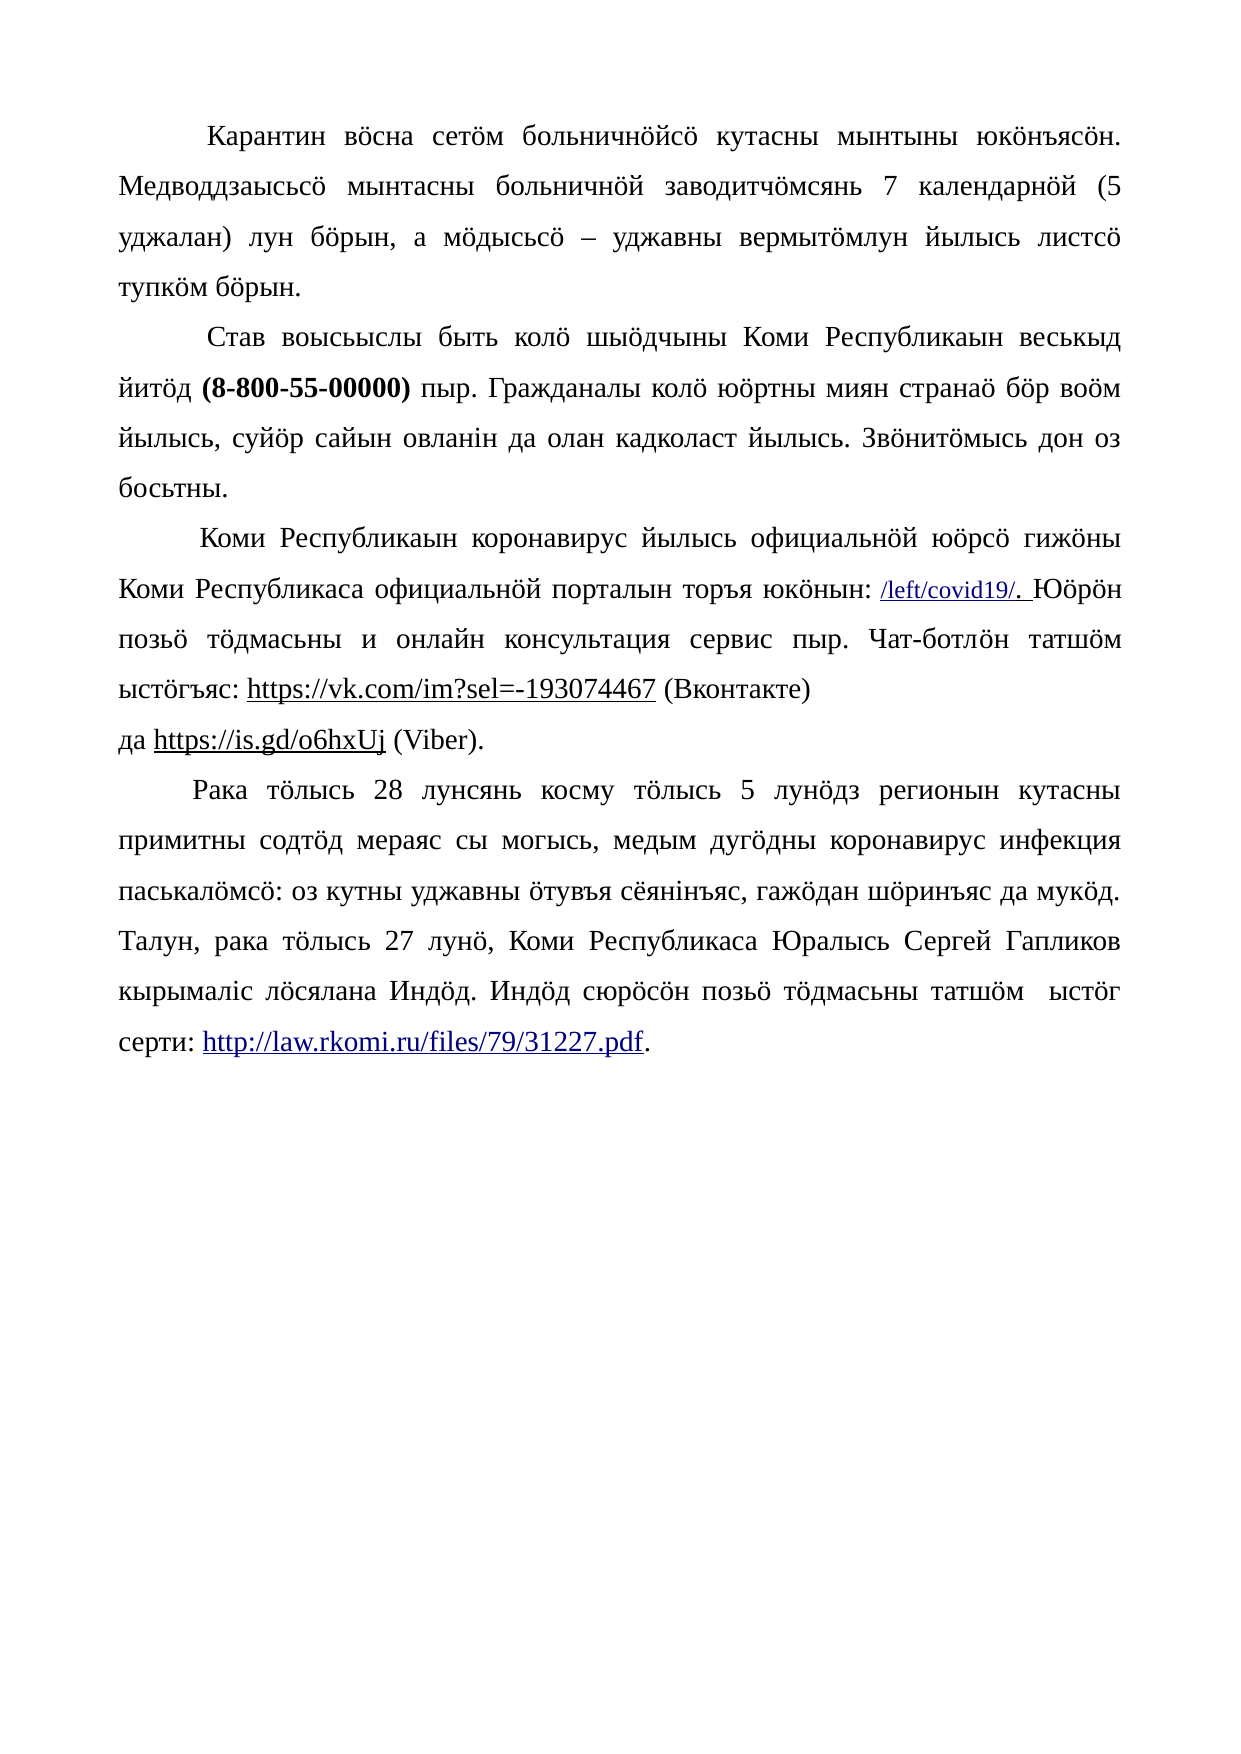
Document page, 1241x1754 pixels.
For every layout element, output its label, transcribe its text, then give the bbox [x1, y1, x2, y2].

text Рака тӧлысь 28 лунсянь косму тӧлысь 5 лунӧдз регионын кутасны примитны содтӧд мераяс сы могысь, медым дугӧдны коронавирус инфекция паськалӧмсӧ: оз кутны уджавны ӧтувъя сёянінъяс, гажӧдан шӧринъяс да мукӧд. Талун, рака тӧлысь 27 лунӧ, Коми Республикаса Юралысь Сергей Гапликов кырымаліс лӧсялана Индӧд. Индӧд сюрӧсӧн позьӧ тӧдмасьны татшӧм ыстӧг серти: http://law.rkomi.ru/files/79/31227.pdf. [118, 772, 1122, 1057]
text Карантин вӧсна сетӧм больничнӧйсӧ кутасны мынтыны юкӧнъясӧн. Медводдзаысьсӧ мынтасны больничнӧй заводитчӧмсянь 7 календарнӧй (5 уджалан) лун бӧрын, а мӧдысьсӧ – уджавны вермытӧмлун йылысь листсӧ тупкӧм бӧрын. [118, 118, 1122, 303]
text Коми Республикаын коронавирус йылысь официальнӧй юӧрсӧ гижӧны Коми Республикаса официальнӧй порталын торъя юкӧнын: /left/covid19/. Юӧрӧн позьӧ тӧдмасьны и онлайн консультация сервис пыр. Чат-ботлӧн татшӧм ыстӧгъяс: https://vk.com/im?sel=-193074467 (Вконтакте) да https://is.gd/o6hxUj (Viber). [118, 521, 1122, 755]
text Став воысьыслы быть колӧ шыӧдчыны Коми Республикаын веськыд йитӧд (8-800-55-00000) пыр. Гражданалы колӧ юӧртны миян странаӧ бӧр воӧм йылысь, суйӧр сайын овланін да олан кадколаст йылысь. Звӧнитӧмысь дон оз босьтны. [118, 319, 1122, 504]
